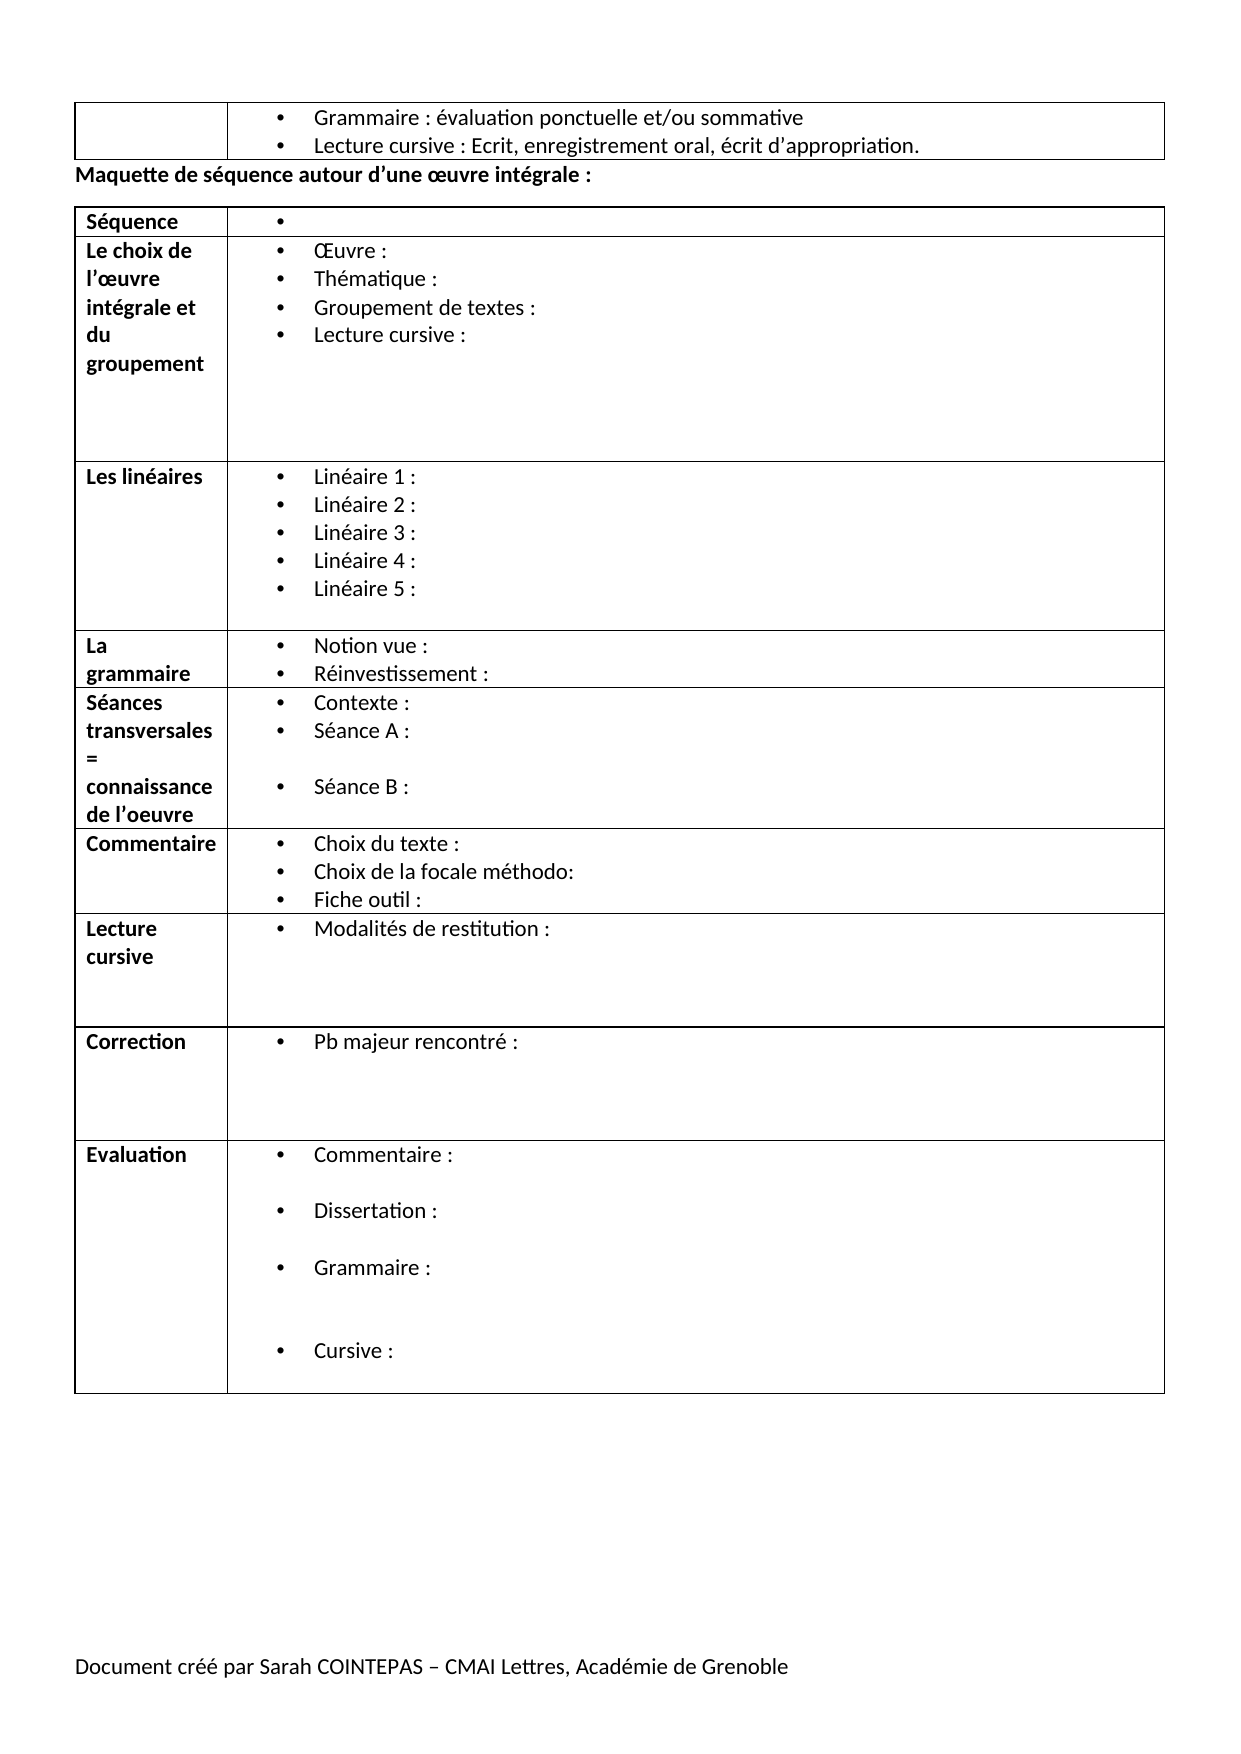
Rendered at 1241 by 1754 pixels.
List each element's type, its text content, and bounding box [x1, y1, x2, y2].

table_cell Commentaire [76, 829, 227, 913]
table_cell Contexte : Séance A : Séance B : [228, 688, 1164, 828]
table_header [228, 208, 1164, 236]
table_cell Séances transversales = connaissance de l’oeuvre [76, 688, 227, 828]
table_cell Commentaire : Dissertation : Grammaire : Cursive : [228, 1141, 1164, 1393]
table_cell Pb majeur rencontré : [228, 1028, 1164, 1139]
table_cell Notion vue : Réinvestissement : [228, 631, 1164, 687]
text Maquette de séquence autour d’une œuvre intégrale : [75, 160, 1165, 188]
table_cell Lecture cursive [76, 914, 227, 1026]
table_cell Modalités de restitution : [228, 914, 1164, 1026]
table_cell Linéaire 1 : Linéaire 2 : Linéaire 3 : Linéaire 4 : Linéaire 5 : [228, 462, 1164, 630]
table_header Séquence [76, 208, 227, 236]
table_cell Evaluation [76, 1141, 227, 1393]
table_cell Le choix de l’œuvre intégrale et du groupement [76, 237, 227, 461]
table_cell Les linéaires [76, 462, 227, 630]
table_cell La grammaire [76, 631, 227, 687]
table_cell Correction [76, 1028, 227, 1139]
table_cell Choix du texte : Choix de la focale méthodo: Fiche outil : [228, 829, 1164, 913]
table_cell Commentaire : tout ou un plan détaillé ou une partie rédigée ou un commentaire de texte court. Dissertation : tout ou un plan détaillé ou une partie rédigée. Grammaire : évaluation ponctuelle et/ou sommative Lecture cursive : Ecrit, enregistrement oral, écrit d’appropriation. [228, 103, 1164, 159]
table_cell [76, 103, 227, 159]
table_cell Œuvre : Thématique : Groupement de textes : Lecture cursive : [228, 237, 1164, 461]
